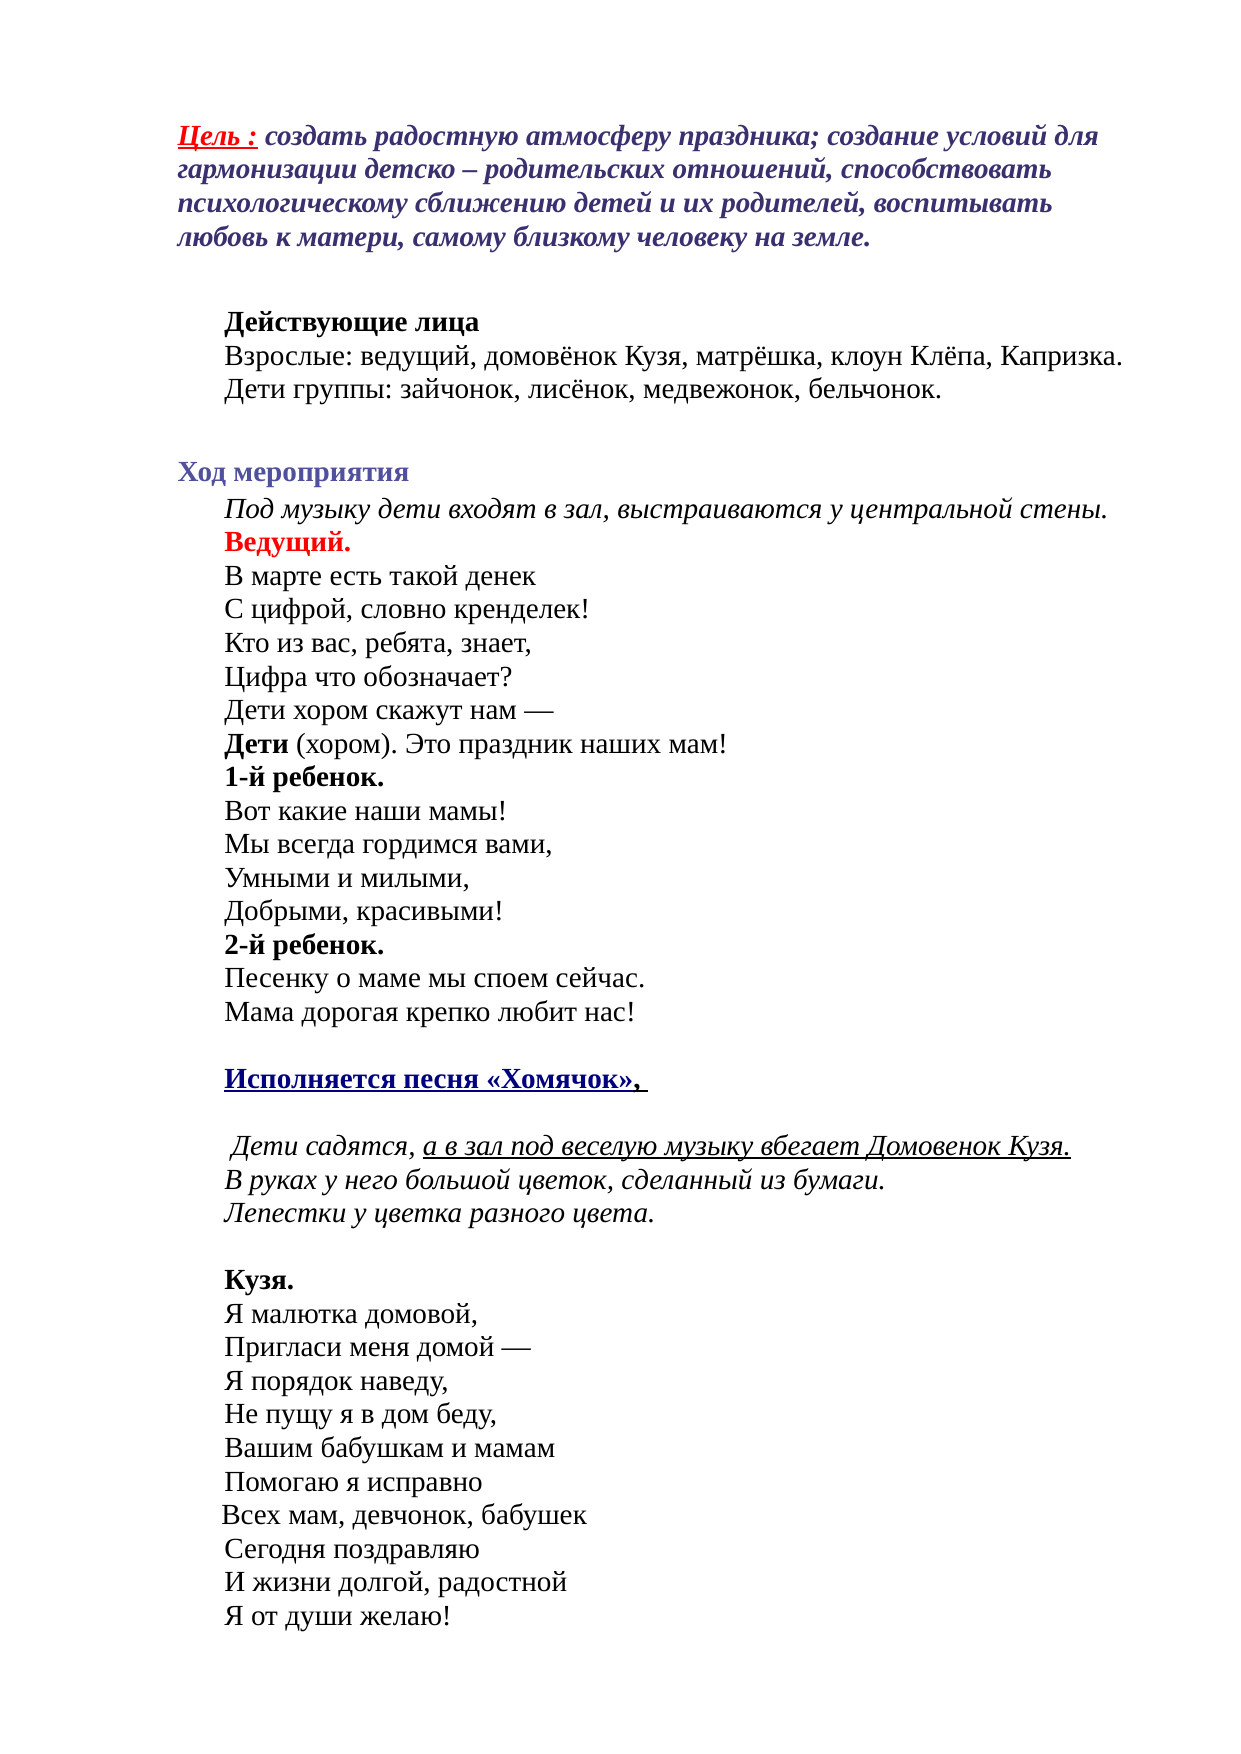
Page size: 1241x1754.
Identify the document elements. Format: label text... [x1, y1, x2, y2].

text В руках у него большой цветок, сделанный из бумаги. [177, 1162, 1152, 1195]
text И жизни долгой, радостной [177, 1564, 1152, 1598]
text Умными и милыми, [177, 860, 1152, 893]
text Дети группы: зайчонок, лисёнок, медвежонок, бельчонок. [177, 372, 1152, 405]
text В марте есть такой денек [177, 558, 1152, 592]
text Цель : создать радостную атмосферу праздника; создание условий для гармонизации детско – родительских отношений, способствовать психологическому сближению детей и их родителей, воспитывать любовь к матери, самому близкому человеку на земле. [177, 118, 1152, 252]
text Мама дорогая крепко любит нас! [177, 994, 1152, 1028]
text Ведущий. [177, 524, 1152, 558]
text С цифрой, словно кренделек! [177, 592, 1152, 625]
text 1-й ребенок. [177, 759, 1152, 793]
text Пригласи меня домой — [177, 1329, 1152, 1363]
text Я порядок наведу, [177, 1363, 1152, 1397]
text Сегодня поздравляю [177, 1531, 1152, 1564]
text Лепестки у цветка разного цвета. [177, 1195, 1152, 1229]
text Добрыми, красивыми! [177, 893, 1152, 927]
text Дети (хором). Это праздник наших мам! [177, 726, 1152, 759]
text Ход мероприятия [177, 454, 1152, 488]
text Дети хором скажут нам — [177, 692, 1152, 726]
text Вашим бабушкам и мамам [177, 1430, 1152, 1464]
text 2-й ребенок. [177, 927, 1152, 961]
text Всех мам, девчонок, бабушек [177, 1497, 1152, 1531]
text Не пущу я в дом беду, [177, 1397, 1152, 1430]
text Действующие лица [177, 304, 1152, 338]
text Исполняется песня «Хомячок», [177, 1061, 1152, 1095]
text Песенку о маме мы споем сейчас. [177, 961, 1152, 994]
text Дети садятся, а в зал под веселую музыку вбегает Домовенок Кузя. [177, 1128, 1152, 1162]
text Под музыку дети входят в зал, выстраиваются у центральной стены. [177, 491, 1152, 524]
text Взрослые: ведущий, домовёнок Кузя, матрёшка, клоун Клёпа, Капризка. [177, 338, 1152, 372]
text Я малютка домовой, [177, 1296, 1152, 1329]
text Кузя. [177, 1262, 1152, 1296]
text Я от души желаю! [177, 1598, 1152, 1631]
text Мы всегда гордимся вами, [177, 826, 1152, 860]
text Вот какие наши мамы! [177, 793, 1152, 826]
text Помогаю я исправно [177, 1464, 1152, 1497]
text Цифра что обозначает? [177, 659, 1152, 692]
text Кто из вас, ребята, знает, [177, 625, 1152, 659]
